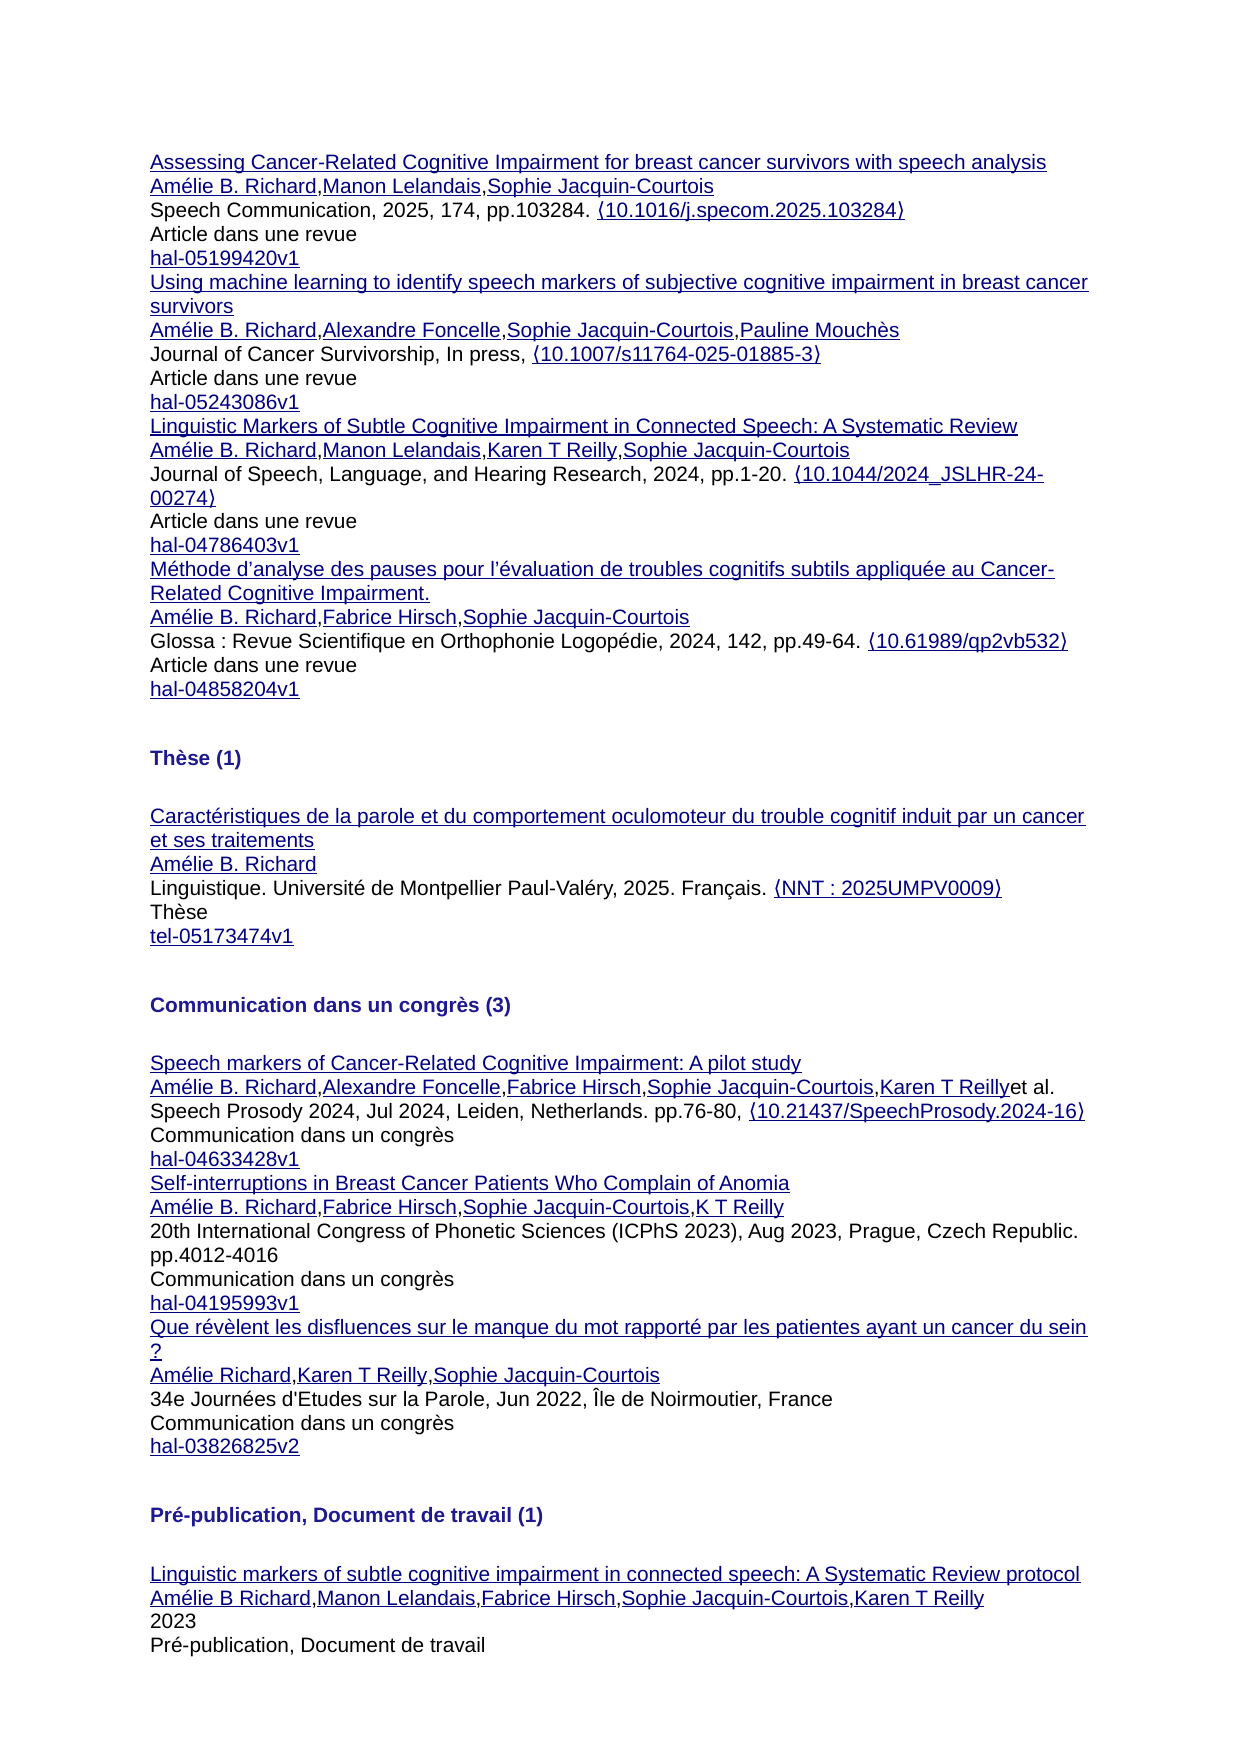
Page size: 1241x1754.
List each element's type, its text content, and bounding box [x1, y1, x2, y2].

table_header Speech markers of Cancer-Related Cognitive Impairment: A pilot study Amélie B. Richard,Alexandre Foncelle,Fabrice Hirsch,Sophie Jacquin-Courtois,Karen T Reillyet al. Speech Prosody 2024, Jul 2024, Leiden, Netherlands. pp.76-80, ⟨10.21437/SpeechProsody.2024-16⟩ Communication dans un congrès hal-04633428v1 [150, 1051, 1090, 1171]
table_cell Méthode d’analyse des pauses pour l’évaluation de troubles cognitifs subtils appliquée au Cancer-Related Cognitive Impairment. Amélie B. Richard,Fabrice Hirsch,Sophie Jacquin-Courtois Glossa : Revue Scientifique en Orthophonie Logopédie, 2024, 142, pp.49-64. ⟨10.61989/qp2vb532⟩ Article dans une revue hal-04858204v1 [150, 557, 1090, 701]
table_cell Self-interruptions in Breast Cancer Patients Who Complain of Anomia Amélie B. Richard,Fabrice Hirsch,Sophie Jacquin-Courtois,K T Reilly 20th International Congress of Phonetic Sciences (ICPhS 2023), Aug 2023, Prague, Czech Republic. pp.4012-4016 Communication dans un congrès hal-04195993v1 [150, 1171, 1090, 1314]
subtitle Thèse (1) [150, 746, 1090, 770]
table_header Assessing Cancer-Related Cognitive Impairment for breast cancer survivors with speech analysis Amélie B. Richard,Manon Lelandais,Sophie Jacquin-Courtois Speech Communication, 2025, 174, pp.103284. ⟨10.1016/j.specom.2025.103284⟩ Article dans une revue hal-05199420v1 [150, 150, 1090, 270]
subtitle Pré-publication, Document de travail (1) [150, 1503, 1090, 1527]
table_cell Using machine learning to identify speech markers of subjective cognitive impairment in breast cancer survivors Amélie B. Richard,Alexandre Foncelle,Sophie Jacquin-Courtois,Pauline Mouchès Journal of Cancer Survivorship, In press, ⟨10.1007/s11764-025-01885-3⟩ Article dans une revue hal-05243086v1 [150, 270, 1090, 413]
table_header Caractéristiques de la parole et du comportement oculomoteur du trouble cognitif induit par un cancer et ses traitements Amélie B. Richard Linguistique. Université de Montpellier Paul-Valéry, 2025. Français. ⟨NNT : 2025UMPV0009⟩ Thèse tel-05173474v1 [150, 804, 1090, 948]
table_cell Que révèlent les disfluences sur le manque du mot rapporté par les patientes ayant un cancer du sein ? Amélie Richard,Karen T Reilly,Sophie Jacquin-Courtois 34e Journées d'Etudes sur la Parole, Jun 2022, Île de Noirmoutier, France Communication dans un congrès hal-03826825v2 [150, 1315, 1090, 1458]
subtitle Communication dans un congrès (3) [150, 993, 1090, 1017]
table_header Linguistic markers of subtle cognitive impairment in connected speech: A Systematic Review protocol Amélie B Richard,Manon Lelandais,Fabrice Hirsch,Sophie Jacquin-Courtois,Karen T Reilly 2023 Pré-publication, Document de travail [150, 1561, 1090, 1657]
table_cell Linguistic Markers of Subtle Cognitive Impairment in Connected Speech: A Systematic Review Amélie B. Richard,Manon Lelandais,Karen T Reilly,Sophie Jacquin-Courtois Journal of Speech, Language, and Hearing Research, 2024, pp.1-20. ⟨10.1044/2024_JSLHR-24-00274⟩ Article dans une revue hal-04786403v1 [150, 414, 1090, 557]
